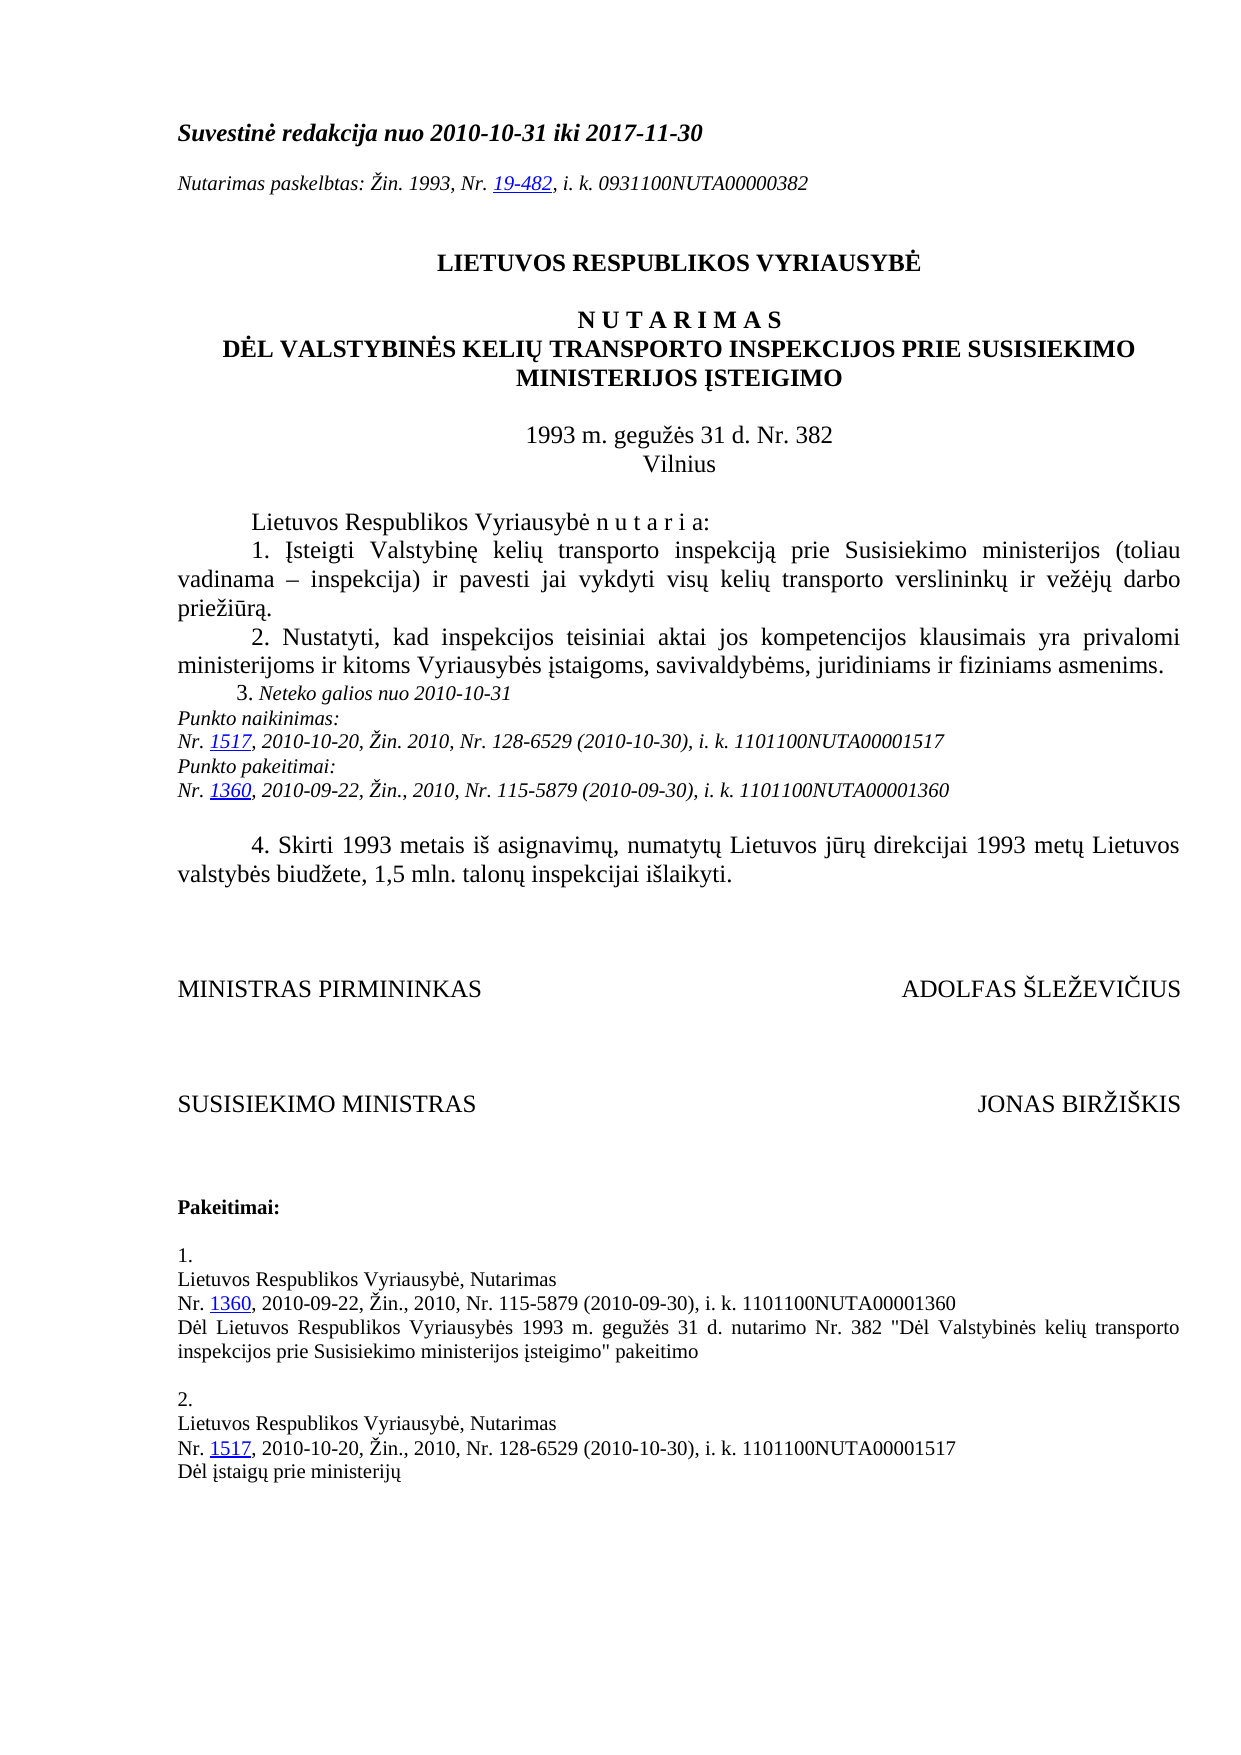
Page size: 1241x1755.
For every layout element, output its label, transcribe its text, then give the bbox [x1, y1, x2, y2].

text MINISTRAS PIRMININKAS ADOLFAS ŠLEŽEVIČIUS [177, 974, 1181, 1003]
text 4. Skirti 1993 metais iš asignavimų, numatytų Lietuvos jūrų direkcijai 1993 metų Lietuvos valstybės biudžete, 1,5 mln. talonų inspekcijai išlaikyti. [177, 830, 1181, 888]
text Pakeitimai: [177, 1195, 1181, 1219]
text Punkto naikinimas: [177, 705, 1181, 729]
text 1. [177, 1243, 1181, 1267]
text Vilnius [177, 449, 1181, 478]
text Nr. 1360, 2010-09-22, Žin., 2010, Nr. 115-5879 (2010-09-30), i. k. 1101100NUTA00001360 [177, 1291, 1181, 1315]
text Lietuvos Respublikos Vyriausybė, Nutarimas [177, 1411, 1181, 1435]
text 2. [177, 1387, 1181, 1411]
text Nr. 1360, 2010-09-22, Žin., 2010, Nr. 115-5879 (2010-09-30), i. k. 1101100NUTA00001360 [177, 778, 1181, 802]
text Suvestinė redakcija nuo 2010-10-31 iki 2017-11-30 [177, 118, 1181, 147]
text Dėl Lietuvos Respublikos Vyriausybės 1993 m. gegužės 31 d. nutarimo Nr. 382 "Dėl Valstybinės kelių transporto inspekcijos prie Susisiekimo ministerijos įsteigimo" pakeitimo [177, 1315, 1181, 1363]
text Punkto pakeitimai: [177, 753, 1181, 778]
text Nr. 1517, 2010-10-20, Žin., 2010, Nr. 128-6529 (2010-10-30), i. k. 1101100NUTA00001517 [177, 1435, 1181, 1459]
text 1. Įsteigti Valstybinę kelių transporto inspekciją prie Susisiekimo ministerijos (toliau vadinama – inspekcija) ir pavesti jai vykdyti visų kelių transporto verslininkų ir vežėjų darbo priežiūrą. [177, 535, 1181, 622]
text Dėl įstaigų prie ministerijų [177, 1459, 1181, 1483]
text N U T A R I M A S [177, 305, 1181, 334]
text 3. Neteko galios nuo 2010-10-31 [177, 679, 1181, 705]
text Lietuvos Respublikos Vyriausybė nutaria: [177, 507, 1181, 535]
text Nr. 1517, 2010-10-20, Žin. 2010, Nr. 128-6529 (2010-10-30), i. k. 1101100NUTA00001517 [177, 729, 1181, 753]
text DĖL VALSTYBINĖS KELIŲ TRANSPORTO INSPEKCIJOS PRIE SUSISIEKIMO MINISTERIJOS ĮSTEIGIMO [177, 334, 1181, 392]
text 2. Nustatyti, kad inspekcijos teisiniai aktai jos kompetencijos klausimais yra privalomi ministerijoms ir kitoms Vyriausybės įstaigoms, savivaldybėms, juridiniams ir fiziniams asmenims. [177, 622, 1181, 679]
text Lietuvos Respublikos Vyriausybė, Nutarimas [177, 1267, 1181, 1291]
text 1993 m. gegužės 31 d. Nr. 382 [177, 420, 1181, 449]
text LIETUVOS RESPUBLIKOS VYRIAUSYBĖ [177, 248, 1181, 277]
text Nutarimas paskelbtas: Žin. 1993, Nr. 19-482, i. k. 0931100NUTA00000382 [177, 171, 1181, 195]
text SUSISIEKIMO MINISTRAS JONAS BIRŽIŠKIS [177, 1089, 1181, 1118]
